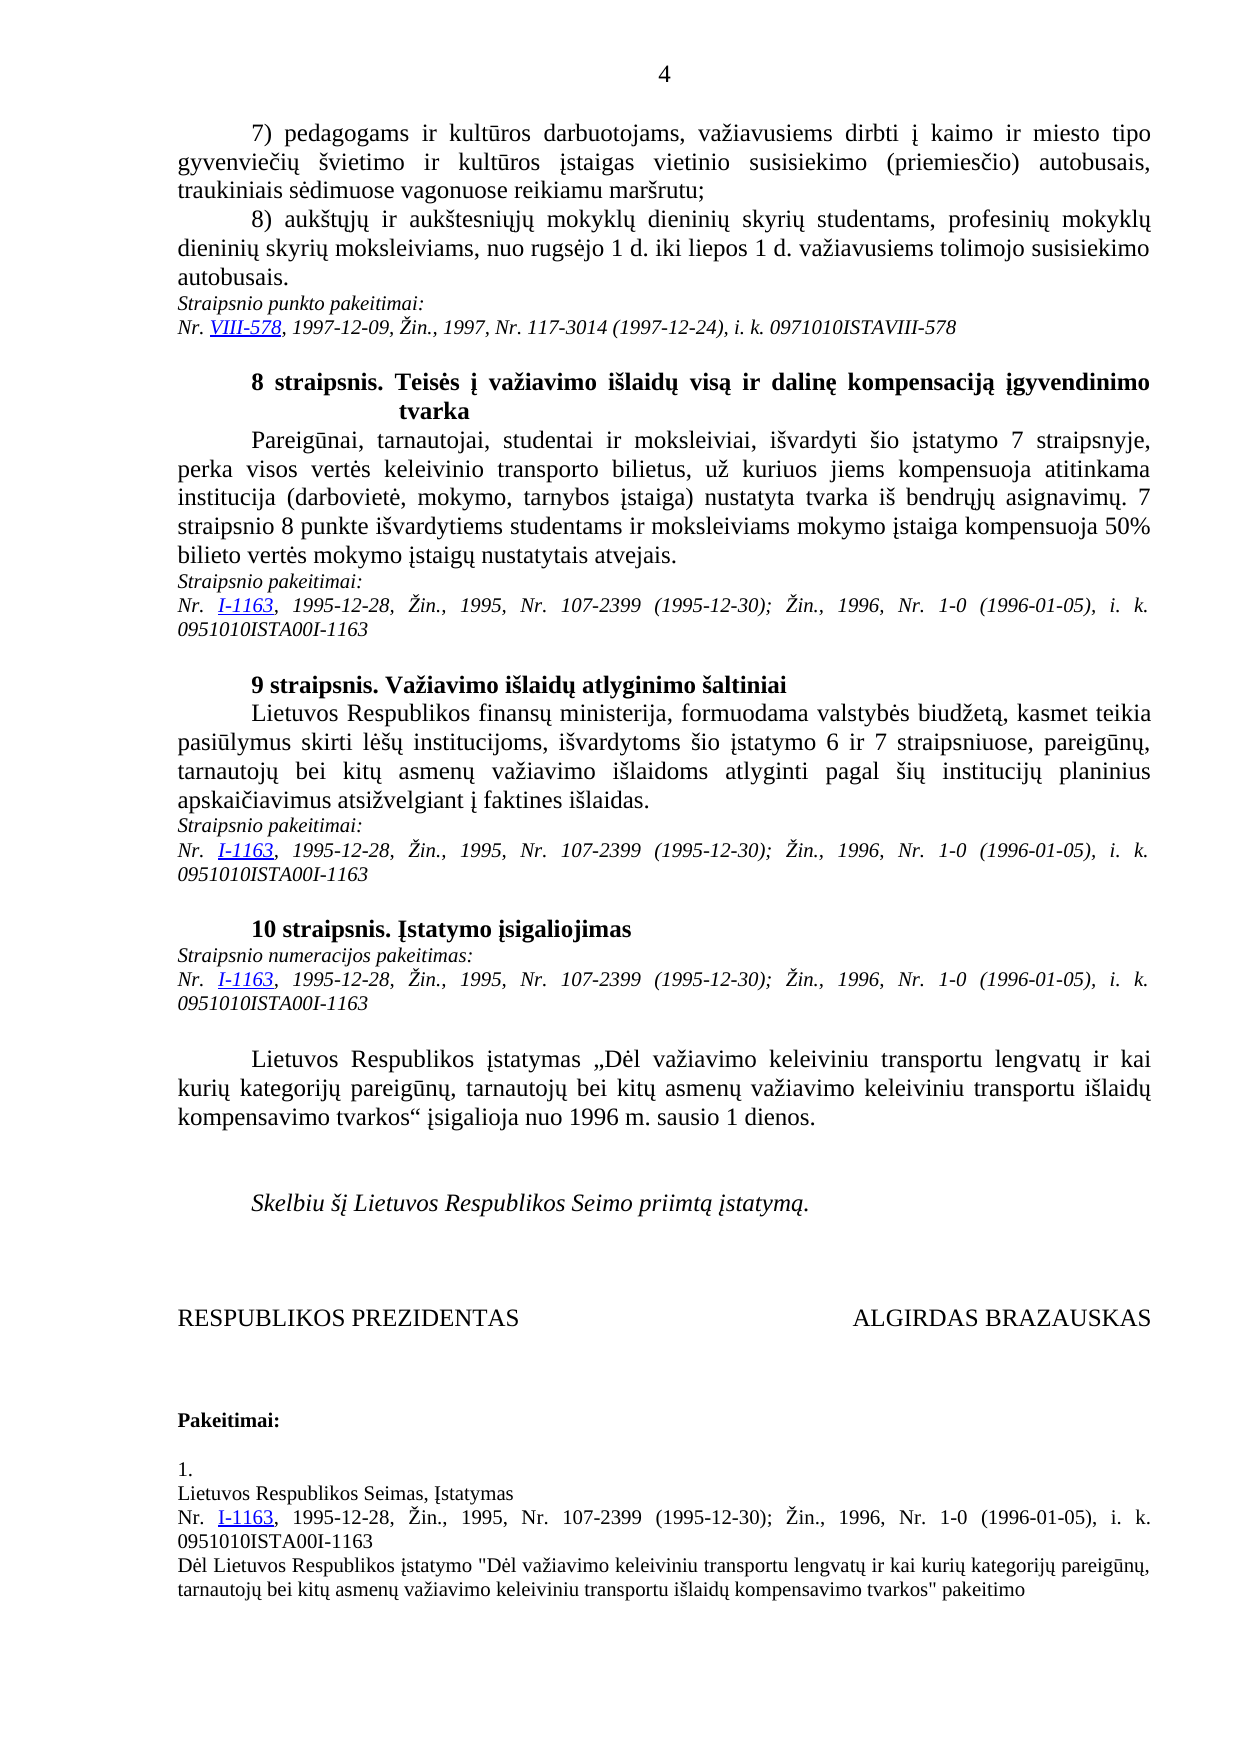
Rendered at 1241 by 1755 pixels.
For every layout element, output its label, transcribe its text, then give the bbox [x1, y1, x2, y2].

text Dėl Lietuvos Respublikos įstatymo "Dėl važiavimo keleiviniu transportu lengvatų ir kai kurių kategorijų pareigūnų, tarnautojų bei kitų asmenų važiavimo keleiviniu transportu išlaidų kompensavimo tvarkos" pakeitimo [177, 1553, 1152, 1601]
text Pakeitimai: [177, 1408, 1152, 1432]
text Lietuvos Respublikos Seimas, Įstatymas [177, 1481, 1152, 1505]
text RESPUBLIKOS PREZIDENTAS ALGIRDAS BRAZAUSKAS [177, 1303, 1152, 1332]
text 7) pedagogams ir kultūros darbuotojams, važiavusiems dirbti į kaimo ir miesto tipo gyvenviečių švietimo ir kultūros įstaigas vietinio susisiekimo (priemiesčio) autobusais, traukiniais sėdimuose vagonuose reikiamu maršrutu; [177, 118, 1152, 204]
text Pareigūnai, tarnautojai, studentai ir moksleiviai, išvardyti šio įstatymo 7 straipsnyje, perka visos vertės keleivinio transporto bilietus, už kuriuos jiems kompensuoja atitinkama institucija (darbovietė, mokymo, tarnybos įstaiga) nustatyta tvarka iš bendrųjų asignavimų. 7 straipsnio 8 punkte išvardytiems studentams ir moksleiviams mokymo įstaiga kompensuoja 50% bilieto vertės mokymo įstaigų nustatytais atvejais. [177, 425, 1152, 569]
text Straipsnio pakeitimai: [177, 569, 1152, 593]
text Skelbiu šį Lietuvos Respublikos Seimo priimtą įstatymą. [177, 1188, 1152, 1217]
text Nr. I-1163, 1995-12-28, Žin., 1995, Nr. 107-2399 (1995-12-30); Žin., 1996, Nr. 1-0 (1996-01-05), i. k. 0951010ISTA00I-1163 [177, 593, 1152, 641]
text Nr. I-1163, 1995-12-28, Žin., 1995, Nr. 107-2399 (1995-12-30); Žin., 1996, Nr. 1-0 (1996-01-05), i. k. 0951010ISTA00I-1163 [177, 967, 1152, 1015]
text 10 straipsnis. Įstatymo įsigaliojimas [177, 914, 1152, 943]
text Nr. VIII-578, 1997-12-09, Žin., 1997, Nr. 117-3014 (1997-12-24), i. k. 0971010ISTAVIII-578 [177, 315, 1152, 339]
text Straipsnio numeracijos pakeitimas: [177, 943, 1152, 967]
text Lietuvos Respublikos finansų ministerija, formuodama valstybės biudžetą, kasmet teikia pasiūlymus skirti lėšų institucijoms, išvardytoms šio įstatymo 6 ir 7 straipsniuose, pareigūnų, tarnautojų bei kitų asmenų važiavimo išlaidoms atlyginti pagal šių institucijų planinius apskaičiavimus atsižvelgiant į faktines išlaidas. [177, 698, 1152, 813]
text Straipsnio punkto pakeitimai: [177, 291, 1152, 315]
text 8) aukštųjų ir aukštesniųjų mokyklų dieninių skyrių studentams, profesinių mokyklų dieninių skyrių moksleiviams, nuo rugsėjo 1 d. iki liepos 1 d. važiavusiems tolimojo susisiekimo autobusais. [177, 204, 1152, 291]
text Lietuvos Respublikos įstatymas „Dėl važiavimo keleiviniu transportu lengvatų ir kai kurių kategorijų pareigūnų, tarnautojų bei kitų asmenų važiavimo keleiviniu transportu išlaidų kompensavimo tvarkos“ įsigalioja nuo 1996 m. sausio 1 dienos. [177, 1044, 1152, 1130]
text 1. [177, 1457, 1152, 1481]
text Nr. I-1163, 1995-12-28, Žin., 1995, Nr. 107-2399 (1995-12-30); Žin., 1996, Nr. 1-0 (1996-01-05), i. k. 0951010ISTA00I-1163 [177, 837, 1152, 886]
text Nr. I-1163, 1995-12-28, Žin., 1995, Nr. 107-2399 (1995-12-30); Žin., 1996, Nr. 1-0 (1996-01-05), i. k. 0951010ISTA00I-1163 [177, 1505, 1152, 1553]
text Straipsnio pakeitimai: [177, 813, 1152, 837]
text 8 straipsnis. Teisės į važiavimo išlaidų visą ir dalinę kompensaciją įgyvendinimo tvarka [251, 367, 1152, 425]
text 9 straipsnis. Važiavimo išlaidų atlyginimo šaltiniai [177, 670, 1152, 698]
